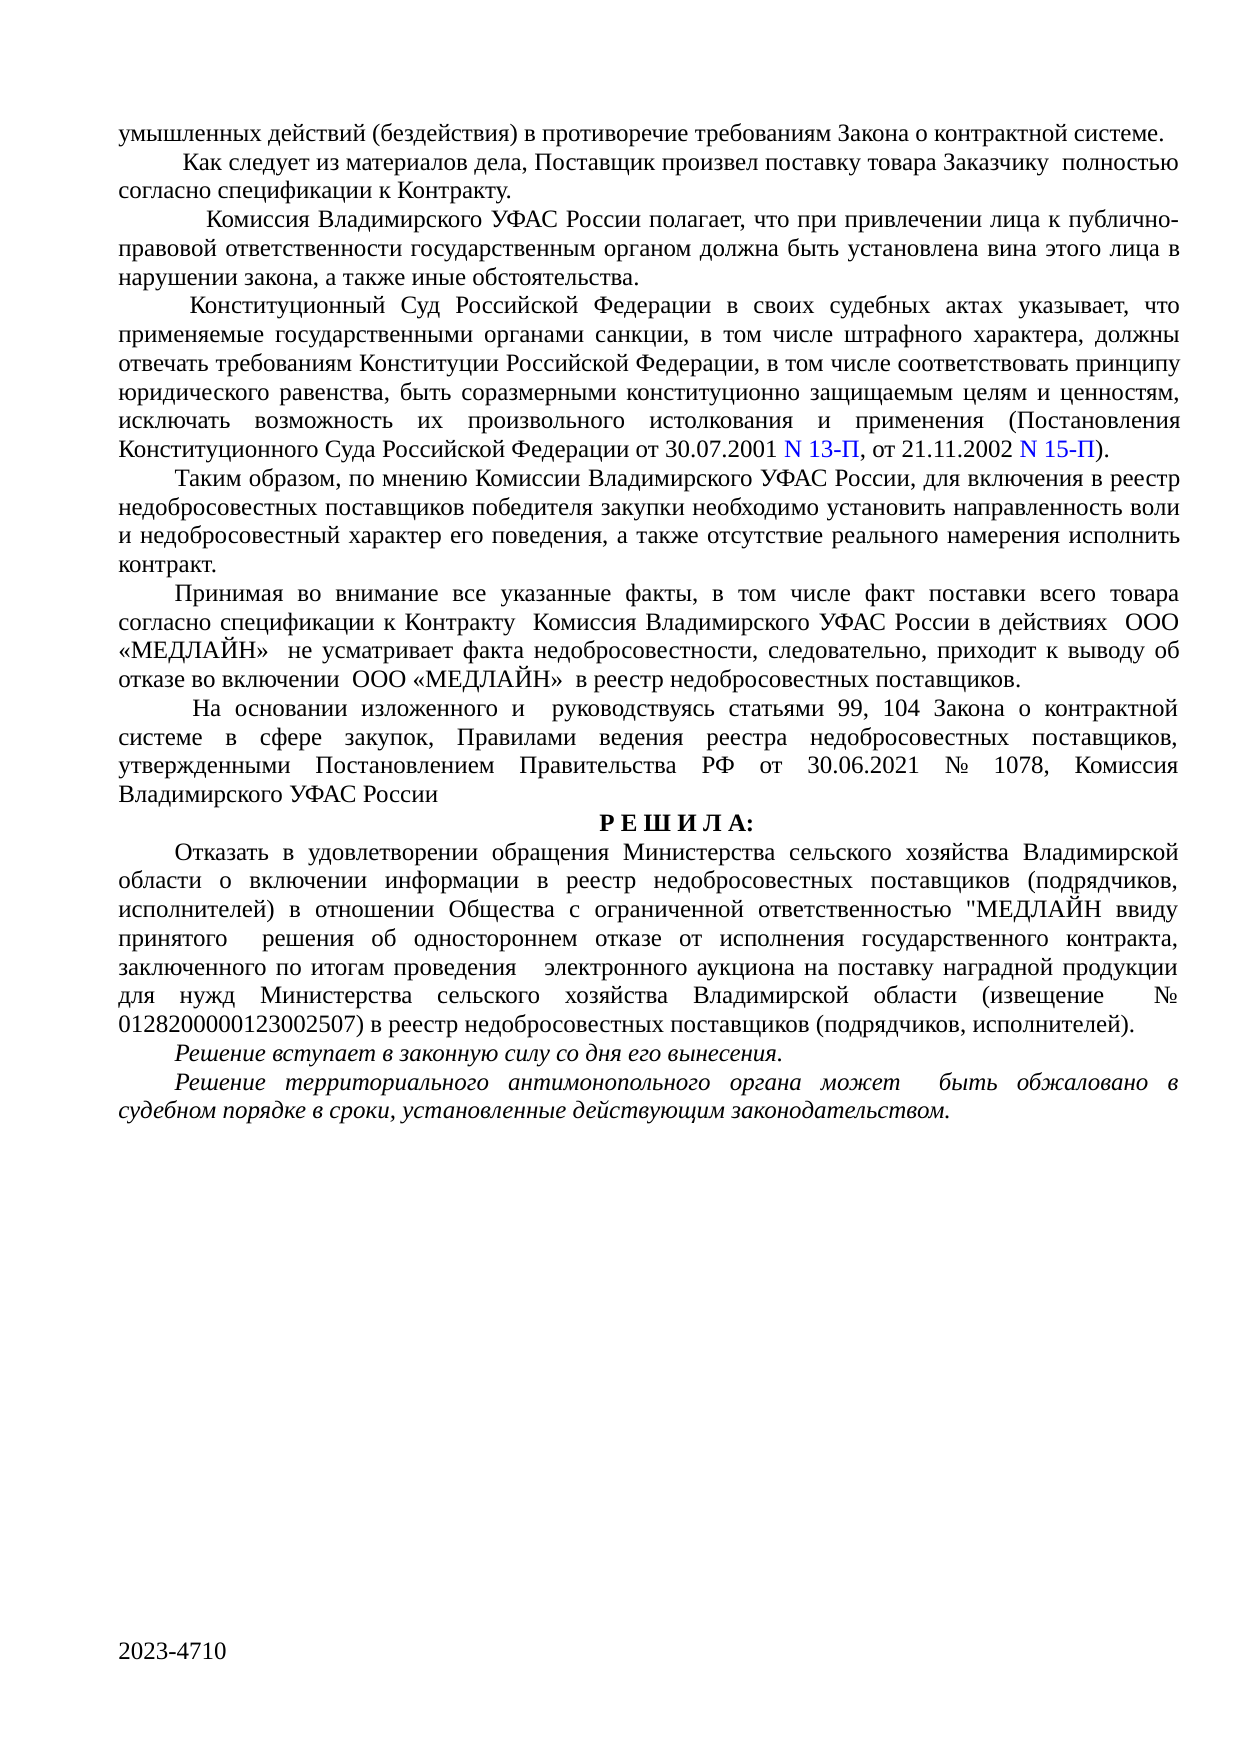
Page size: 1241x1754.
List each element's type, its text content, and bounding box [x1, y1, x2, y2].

text Отказать в удовлетворении обращения Министерства сельского хозяйства Владимирской области о включении информации в реестр недобросовестных поставщиков (подрядчиков, исполнителей) в отношении Общества с ограниченной ответственностью "МЕДЛАЙН ввиду принятого решения об одностороннем отказе от исполнения государственного контракта, заключенного по итогам проведения электронного аукциона на поставку наградной продукции для нужд Министерства сельского хозяйства Владимирской области (извещение № 0128200000123002507) в реестр недобросовестных поставщиков (подрядчиков, исполнителей). [118, 837, 1179, 1038]
text Конституционный Суд Российской Федерации в своих судебных актах указывает, что применяемые государственными органами санкции, в том числе штрафного характера, должны отвечать требованиям Конституции Российской Федерации, в том числе соответствовать принципу юридического равенства, быть соразмерными конституционно защищаемым целям и ценностям, исключать возможность их произвольного истолкования и применения (Постановления Конституционного Суда Российской Федерации от 30.07.2001 N 13-П, от 21.11.2002 N 15-П). [118, 291, 1181, 463]
text умышленных действий (бездействия) в противоречие требованиям Закона о контрактной системе. [118, 118, 1181, 147]
text Р Е Ш И Л А: [118, 808, 1179, 837]
text Таким образом, по мнению Комиссии Владимирского УФАС России, для включения в реестр недобросовестных поставщиков победителя закупки необходимо установить направленность воли и недобросовестный характер его поведения, а также отсутствие реального намерения исполнить контракт. [118, 463, 1181, 578]
text Как следует из материалов дела, Поставщик произвел поставку товара Заказчику полностью согласно спецификации к Контракту. [118, 147, 1181, 204]
text На основании изложенного и руководствуясь статьями 99, 104 Закона о контрактной системе в сфере закупок, Правилами ведения реестра недобросовестных поставщиков, утвержденными Постановлением Правительства РФ от 30.06.2021 № 1078, Комиссия Владимирского УФАС России [118, 693, 1179, 808]
text Решение территориального антимонопольного органа может быть обжаловано в судебном порядке в сроки, установленные действующим законодательством. [118, 1067, 1179, 1124]
subtitle Комиссия Владимирского УФАС России полагает, что при привлечении лица к публично-правовой ответственности государственным органом должна быть установлена вина этого лица в нарушении закона, а также иные обстоятельства. [118, 204, 1181, 291]
text Решение вступает в законную силу со дня его вынесения. [118, 1038, 1179, 1067]
text Принимая во внимание все указанные факты, в том числе факт поставки всего товара согласно спецификации к Контракту Комиссия Владимирского УФАС России в действиях ООО «МЕДЛАЙН» не усматривает факта недобросовестности, следовательно, приходит к выводу об отказе во включении ООО «МЕДЛАЙН» в реестр недобросовестных поставщиков. [118, 578, 1181, 693]
